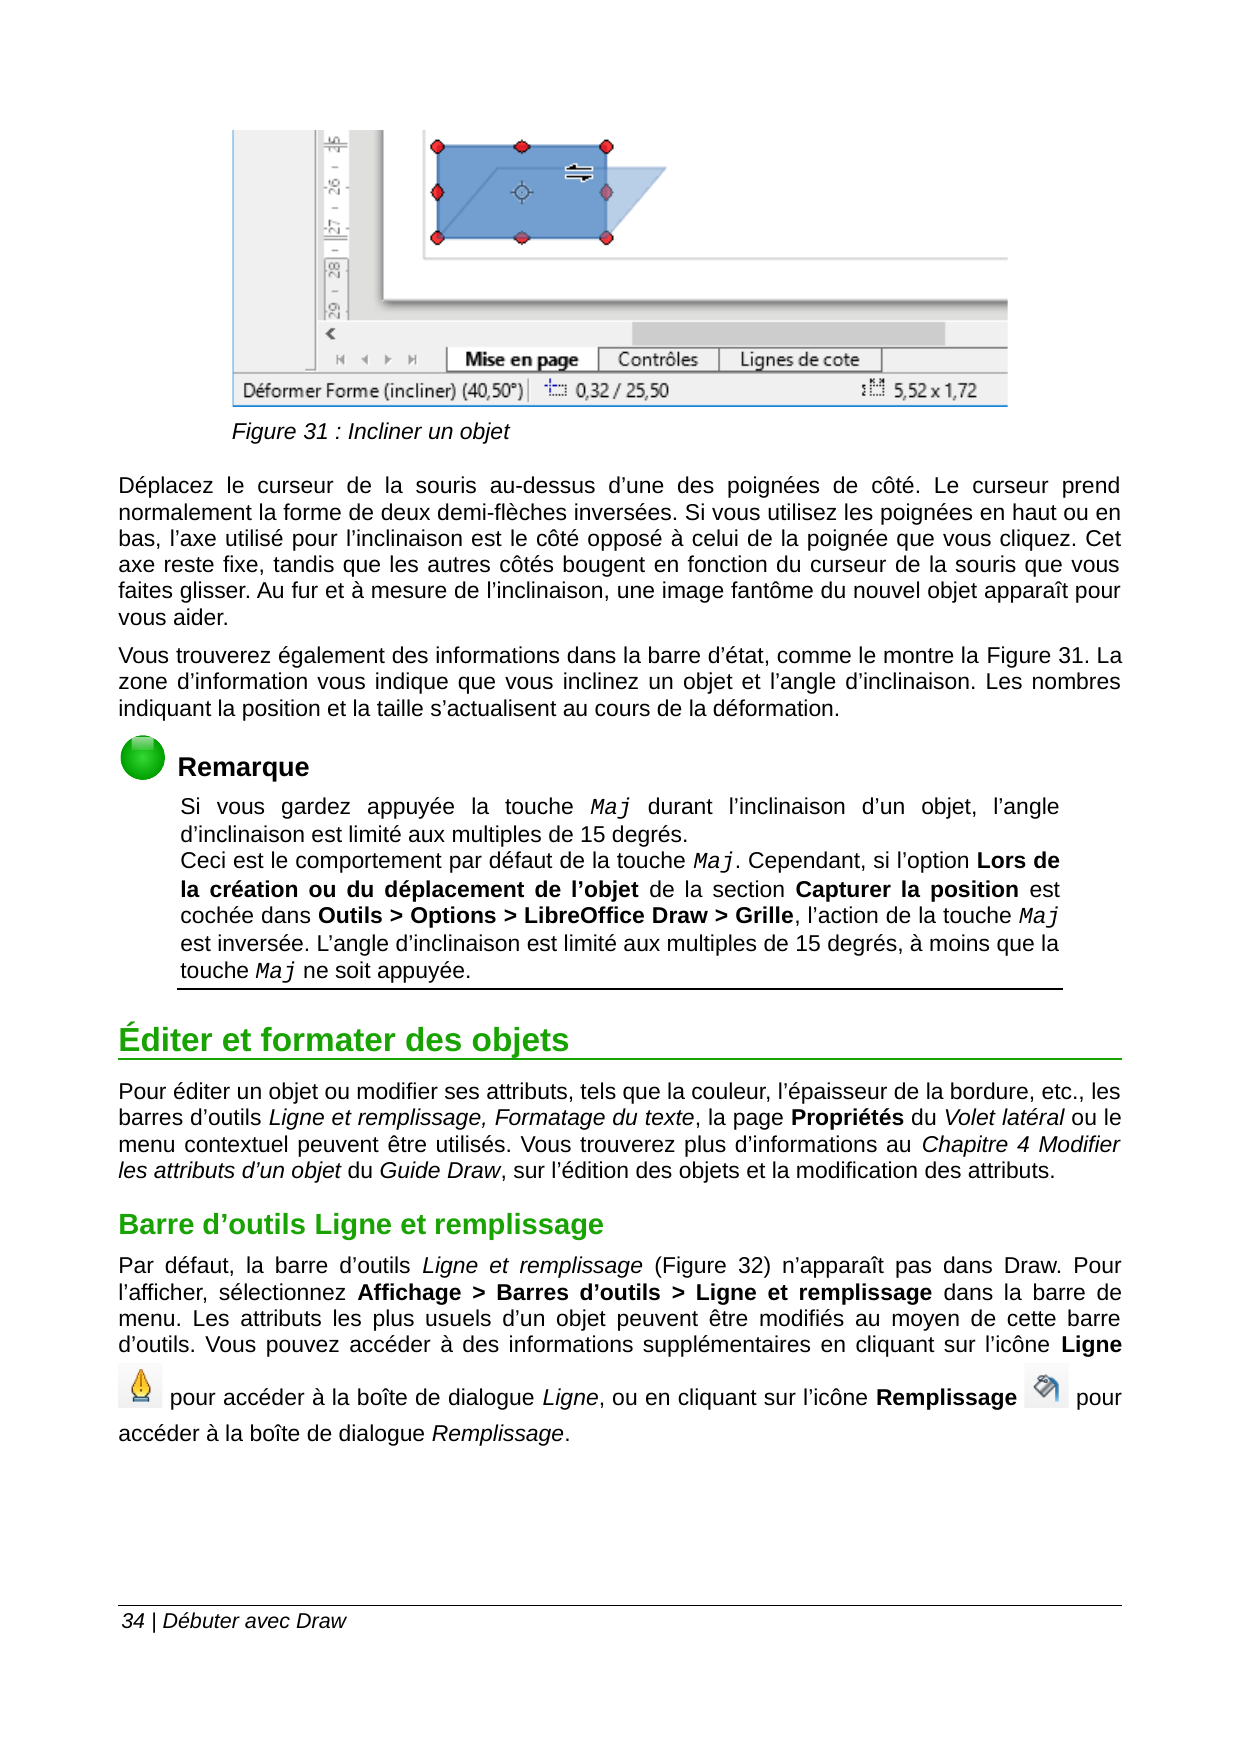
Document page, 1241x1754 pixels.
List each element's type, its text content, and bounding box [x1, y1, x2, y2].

subtitle Barre d’outils Ligne et remplissage [118, 1207, 1122, 1241]
text Par défaut, la barre d’outils Ligne et remplissage (Figure 32) n’apparaît pas dans Draw. Pour l’afficher, sélectionnez Affichage > Barres d’outils > Ligne et remplissage dans la barre de menu. Les attributs les plus usuels d’un objet peuvent être modifiés au moyen de cette barre d’outils. Vous pouvez accéder à des informations supplémentaires en cliquant sur l’icône Ligne pour accéder à la boîte de dialogue Ligne, ou en cliquant sur l’icône Remplissage pour accéder à la boîte de dialogue Remplissage. [118, 1252, 1122, 1446]
subtitle Éditer et formater des objets [118, 1020, 1122, 1058]
text Déplacez le curseur de la souris au-dessus d’une des poignées de côté. Le curseur prend normalement la forme de deux demi-flèches inversées. Si vous utilisez les poignées en haut ou en bas, l’axe utilisé pour l’inclinaison est le côté opposé à celui de la poignée que vous cliquez. Cet axe reste fixe, tandis que les autres côtés bougent en fonction du curseur de la souris que vous faites glisser. Au fur et à mesure de l’inclinaison, une image fantôme du nouvel objet apparaît pour vous aider. [118, 472, 1122, 630]
picture [232, 130, 1008, 407]
text Si vous gardez appuyée la touche Maj durant l’inclinaison d’un objet, l’angle d’inclinaison est limité aux multiples de 15 degrés. [177, 790, 1063, 847]
text Figure 31 : Incliner un objet [232, 407, 1008, 445]
text Vous trouverez également des informations dans la barre d’état, comme le montre la Figure 31. La zone d’information vous indique que vous inclinez un objet et l’angle d’inclinaison. Les nombres indiquant la position et la taille s’actualisent au cours de la déformation. [118, 642, 1122, 721]
text Ceci est le comportement par défaut de la touche Maj. Cependant, si l’option Lors de la création ou du déplacement de l’objet de la section Capturer la position est cochée dans Outils > Options > LibreOffice Draw > Grille, l’action de la touche Maj est inversée. L’angle d’inclinaison est limité aux multiples de 15 degrés, à moins que la touche Maj ne soit appuyée. [177, 847, 1063, 988]
picture [118, 1363, 163, 1408]
text Pour éditer un objet ou modifier ses attributs, tels que la couleur, l’épaisseur de la bordure, etc., les barres d’outils Ligne et remplissage, Formatage du texte, la page Propriétés du Volet latéral ou le menu contextuel peuvent être utilisés. Vous trouverez plus d’informations au Chapitre 4 Modifier les attributs d’un objet du Guide Draw, sur l’édition des objets et la modification des attributs. [118, 1078, 1122, 1183]
picture [1024, 1363, 1069, 1408]
text [232, 124, 1008, 130]
subtitle Remarque [118, 733, 1122, 782]
